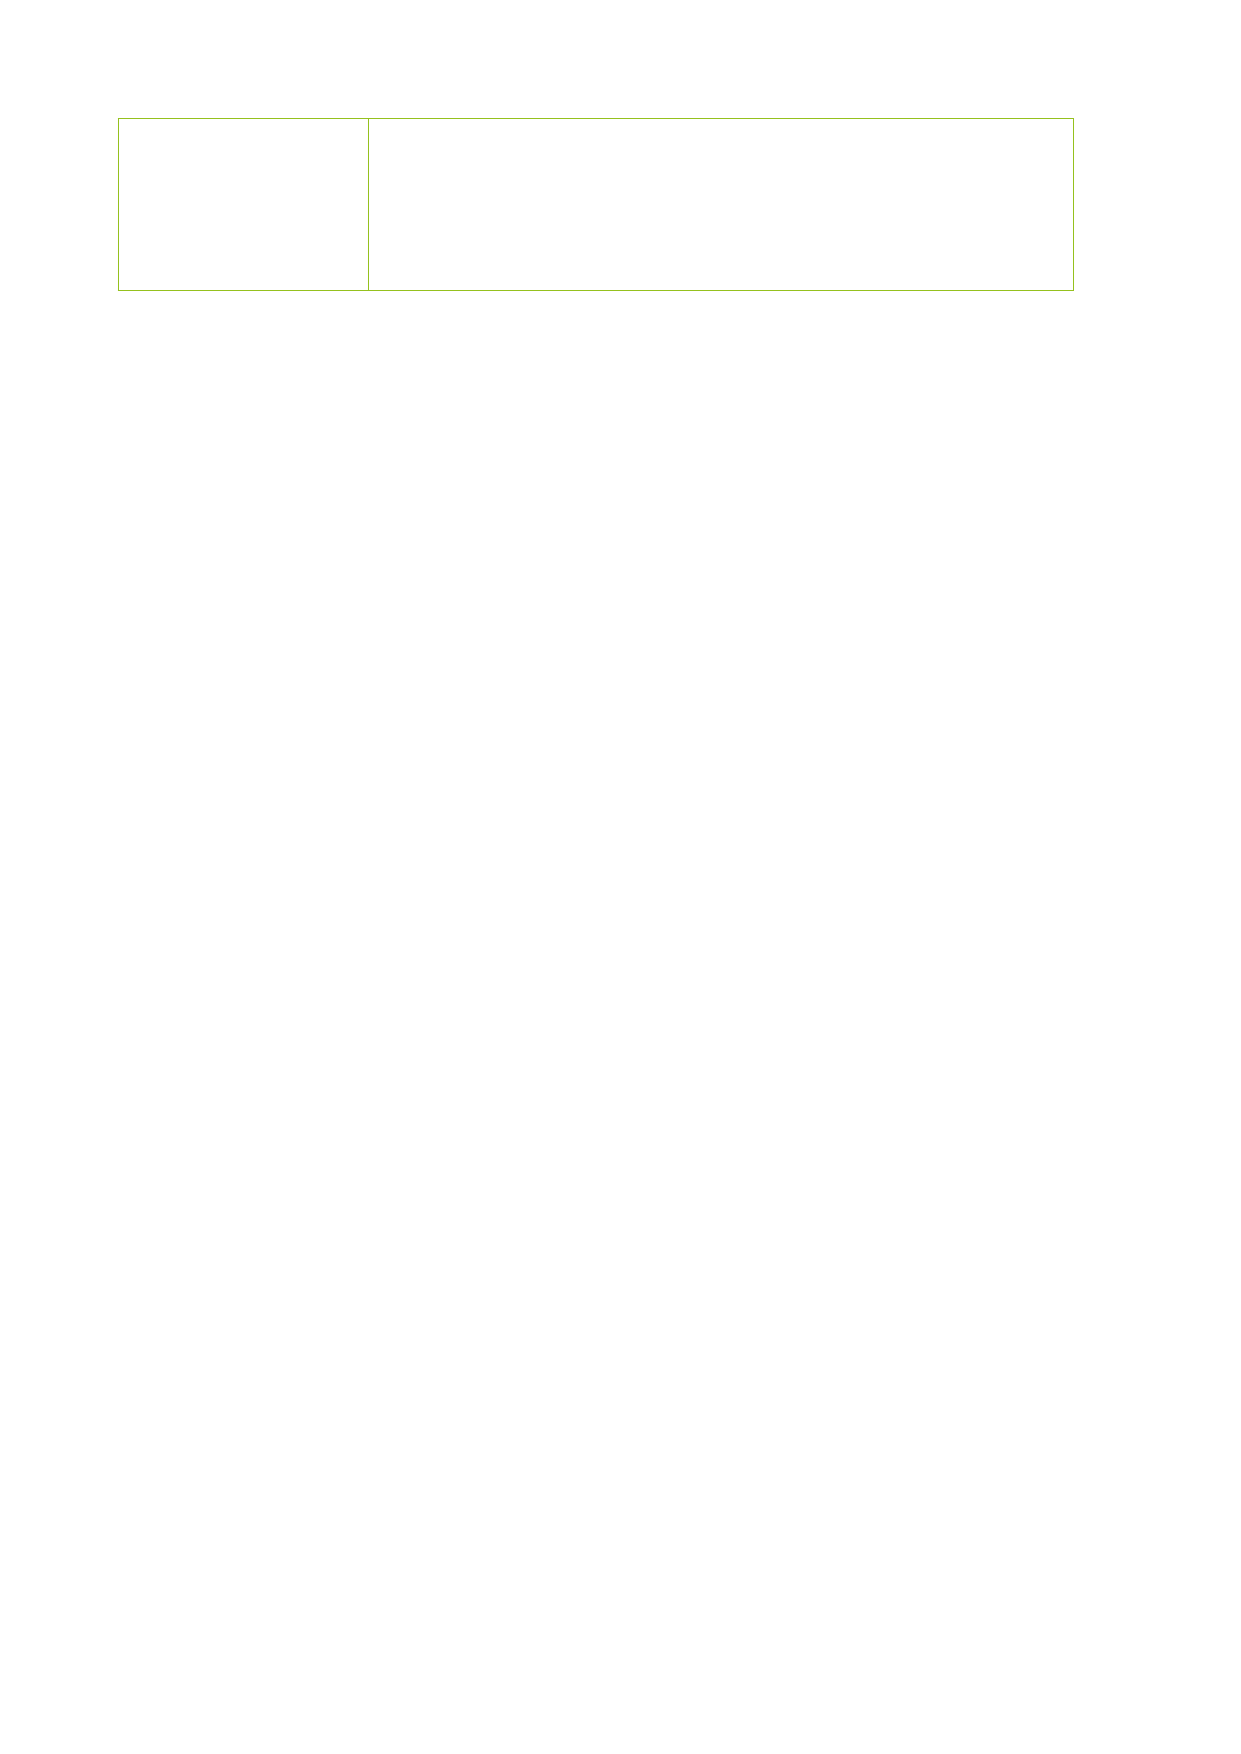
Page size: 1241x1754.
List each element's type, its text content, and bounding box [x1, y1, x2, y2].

table_cell Localisation du projet (adresse et statut d’occupation du terrain (convention d’occupation, courrier du propriétaire autorisant les travaux, location, pleine propriété) Présentation de l’entité porteuse du projet (préciser le statut pour une association et la date de publication au JO) et des partenaires du projet Description sommaire du projet, son montant estimatif global, le montant de l’aide sollicité dans le cadre du plan de relance Calendrier de déploiement [119, 119, 368, 290]
table_cell [369, 119, 1073, 290]
